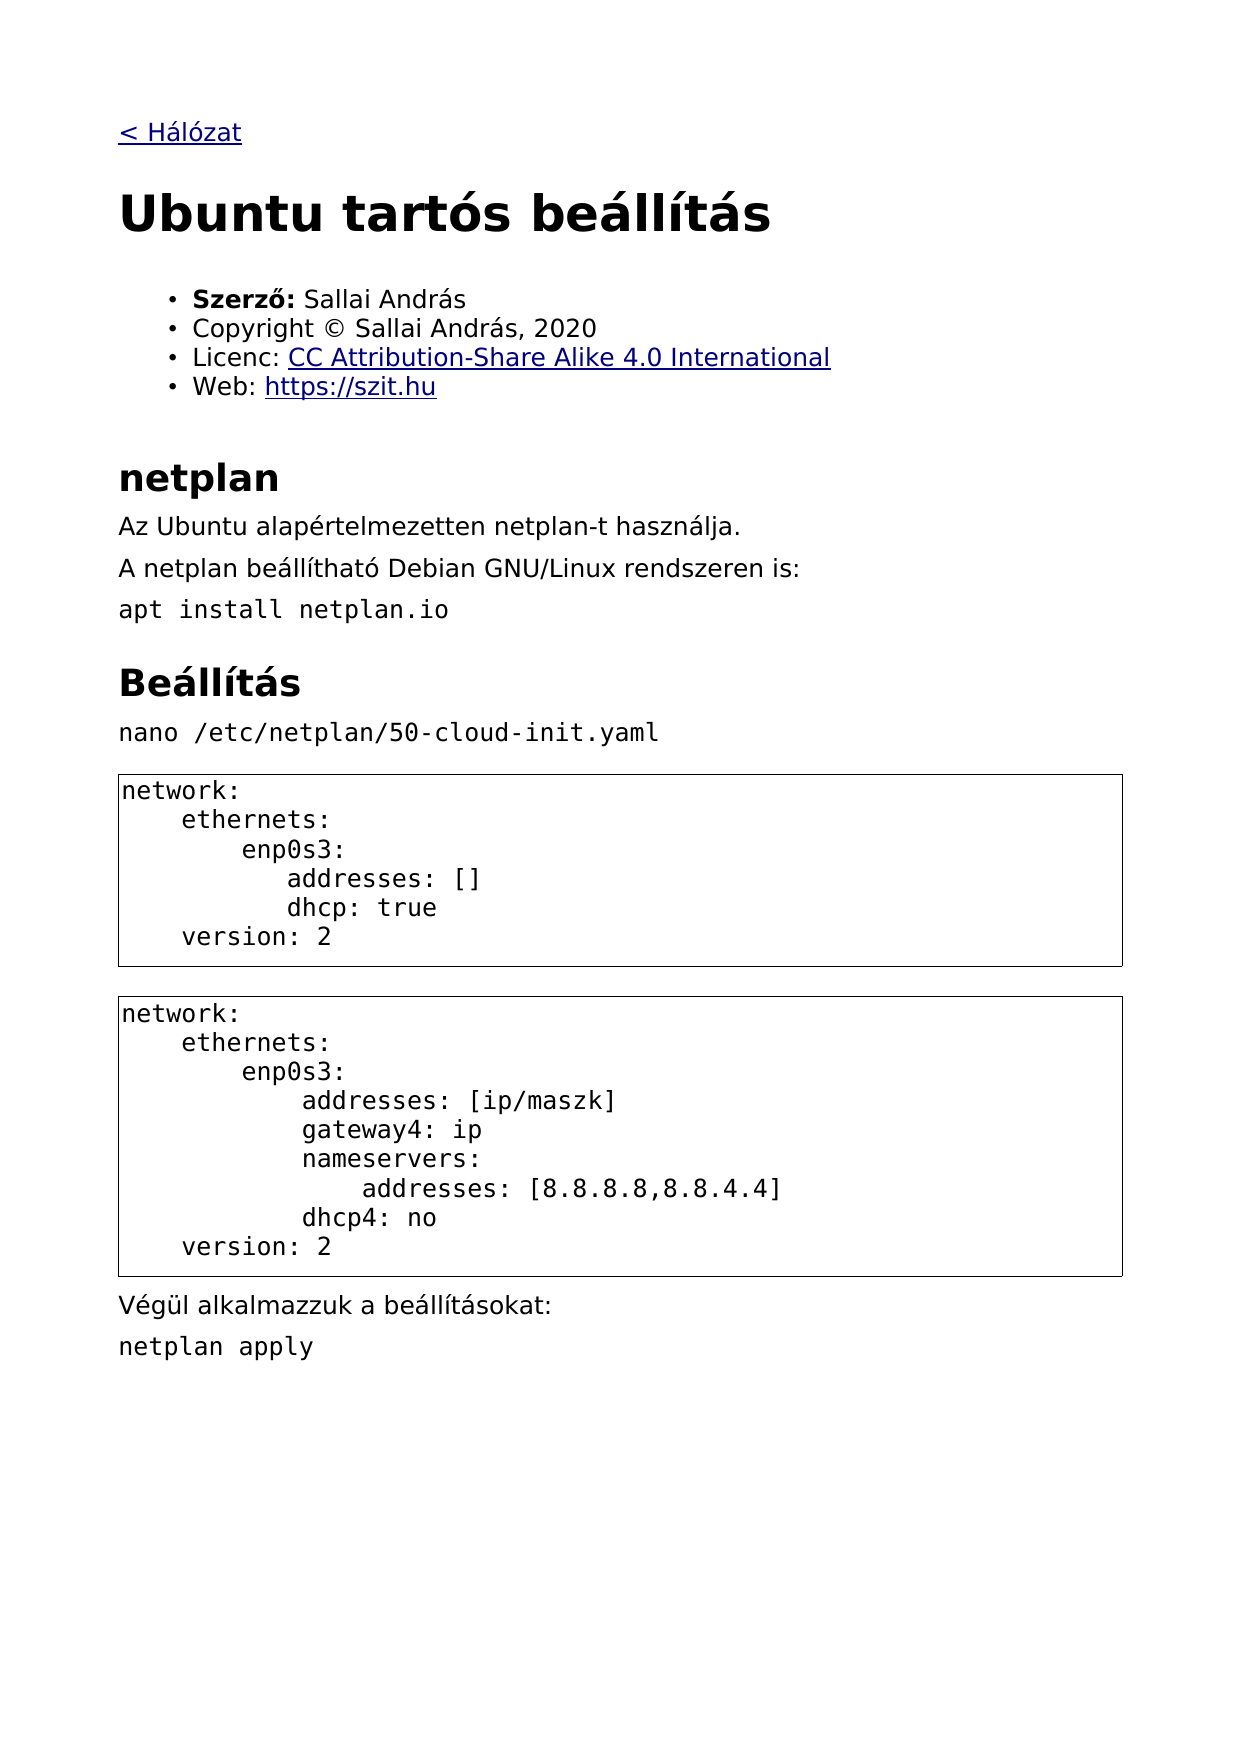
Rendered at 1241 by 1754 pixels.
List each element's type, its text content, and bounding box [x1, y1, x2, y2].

list Copyright © Sallai András, 2020 [177, 314, 1122, 343]
text < Hálózat [118, 118, 1122, 147]
text nano /etc/netplan/50-cloud-init.yaml [118, 718, 1122, 747]
text Az Ubuntu alapértelmezetten netplan-t használja. [118, 512, 1122, 541]
list Licenc: CC Attribution-Share Alike 4.0 International [177, 343, 1122, 372]
text Végül alkalmazzuk a beállításokat: [118, 1291, 1122, 1320]
list Web: https://szit.hu [177, 372, 1122, 402]
table_header network: ethernets: enp0s3: addresses: [ip/maszk] gateway4: ip nameservers: addresses: [8.8.8.8,8.8.4.4] dhcp4: no version: 2 [119, 997, 1122, 1276]
list Szerző: Sallai András [177, 285, 1122, 314]
subtitle netplan [118, 456, 1122, 500]
text A netplan beállítható Debian GNU/Linux rendszeren is: [118, 554, 1122, 583]
text netplan apply [118, 1333, 1122, 1362]
table_header network: ethernets: enp0s3: addresses: [] dhcp: true version: 2 [119, 775, 1122, 966]
subtitle Ubuntu tartós beállítás [118, 185, 1122, 243]
text apt install netplan.io [118, 596, 1122, 625]
subtitle Beállítás [118, 662, 1122, 705]
